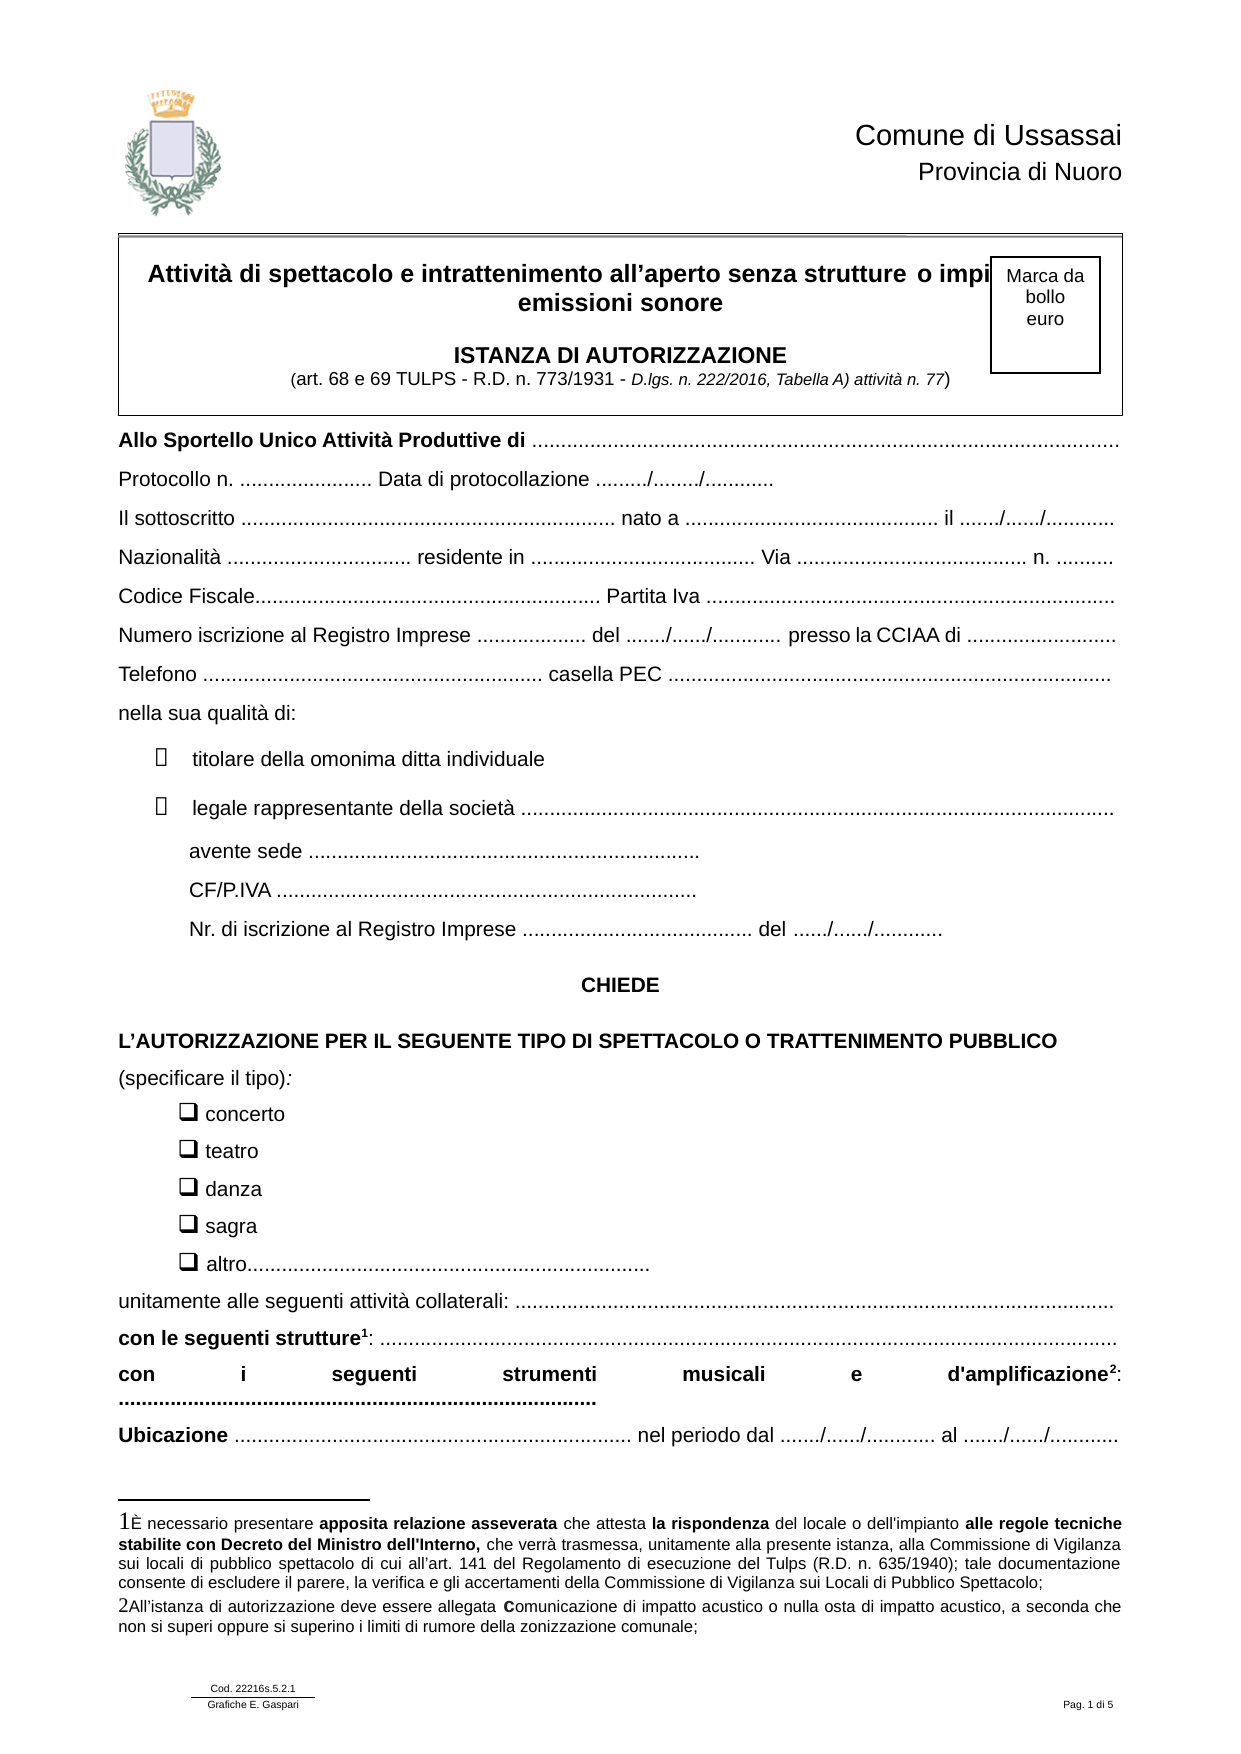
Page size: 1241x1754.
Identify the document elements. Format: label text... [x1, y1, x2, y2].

text  concerto [177, 1102, 1122, 1127]
text (specificare il tipo): [118, 1065, 1122, 1089]
text Ubicazione ..................................................................... nel periodo dal ......./....../............ al ......./....../............ [118, 1423, 1122, 1447]
text  titolare della omonima ditta individuale [153, 739, 1122, 773]
text  sagra [177, 1214, 1122, 1239]
text con le seguenti strutture: ................................................................................................................................ [118, 1326, 1122, 1350]
text Provincia di Nuoro [224, 157, 1122, 185]
text L’AUTORIZZAZIONE PER IL SEGUENTE TIPO DI SPETTACOLO O TRATTENIMENTO PUBBLICO [118, 1029, 1122, 1053]
text Il sottoscritto ................................................................. nato a ............................................ il ......./....../............ [118, 506, 1122, 530]
text nella sua qualità di: [118, 700, 1122, 724]
text Protocollo n. ....................... Data di protocollazione ........./......../............ [118, 467, 1122, 491]
text Comune di Ussassai [224, 118, 1122, 152]
text Nr. di iscrizione al Registro Imprese ........................................ del ....../....../............ [189, 917, 1122, 941]
text CF/P.IVA ......................................................................... [189, 878, 1122, 902]
picture [122, 87, 224, 219]
text con i seguenti strumenti musicali e d'amplificazione: ................................................................................... [118, 1362, 1122, 1410]
table_header Attività di spettacolo e intrattenimento all’aperto senza strutture o impianti, con emissioni sonore ISTANZA DI AUTORIZZAZIONE (art. 68 e 69 TULPS - R.D. n. 773/1931 - D.lgs. n. 222/2016, Tabella A) attività n. 77) [119, 238, 1122, 415]
text unitamente alle seguenti attività collaterali: ........................................................................................................ [118, 1289, 1122, 1313]
text avente sede .................................................................... [189, 839, 1122, 863]
text Nazionalità ................................ residente in ....................................... Via ........................................ n. .......... [118, 545, 1122, 569]
text  legale rappresentante della società ....................................................................................................... [153, 789, 1122, 823]
text Codice Fiscale............................................................ Partita Iva ....................................................................... [118, 584, 1122, 608]
text All’istanza di autorizzazione deve essere allegata comunicazione di impatto acustico o nulla osta di impatto acustico, a seconda che non si superi oppure si superino i limiti di rumore della zonizzazione comunale; [118, 1592, 1122, 1636]
text Numero iscrizione al Registro Imprese ................... del ......./....../............ presso la CCIAA di .......................... [118, 623, 1122, 647]
text  danza [177, 1177, 1122, 1202]
text  altro...................................................................... [177, 1252, 1122, 1277]
text È necessario presentare apposita relazione asseverata che attesta la rispondenza del locale o dell'impianto alle regole tecniche stabilite con Decreto del Ministro dell'Interno, che verrà trasmessa, unitamente alla presente istanza, alla Commissione di Vigilanza sui locali di pubblico spettacolo di cui all’art. 141 del Regolamento di esecuzione del Tulps (R.D. n. 635/1940); tale documentazione consente di escludere il parere, la verifica e gli accertamenti della Commissione di Vigilanza sui Locali di Pubblico Spettacolo; [118, 1506, 1122, 1592]
text  teatro [177, 1139, 1122, 1164]
text Allo Sportello Unico Attività Produttive di [118, 428, 1122, 452]
text CHIEDE [118, 973, 1122, 997]
text Telefono ........................................................... casella PEC ............................................................................. [118, 661, 1122, 685]
